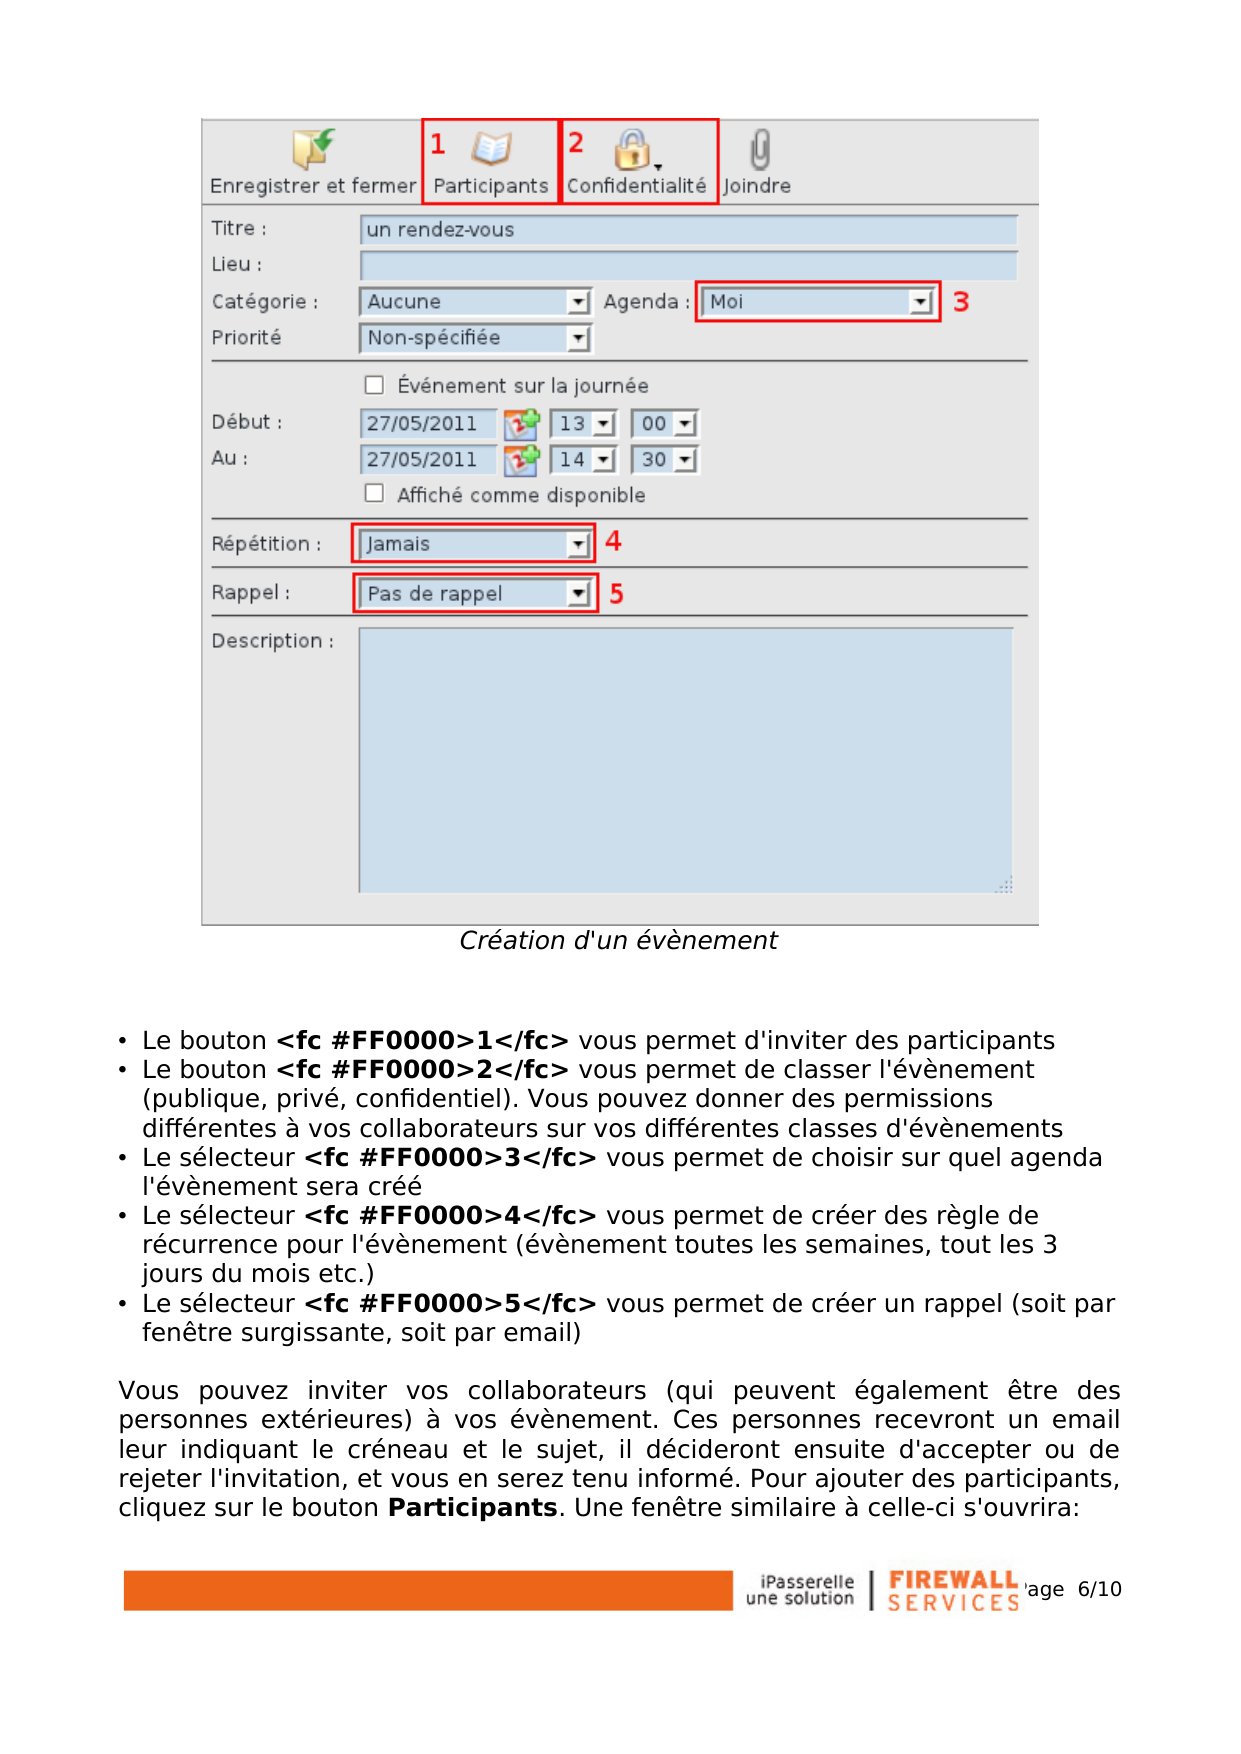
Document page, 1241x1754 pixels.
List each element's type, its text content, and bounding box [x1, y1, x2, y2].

text Vous pouvez inviter vos collaborateurs (qui peuvent également être des personnes extérieures) à vos évènement. Ces personnes recevront un email leur indiquant le créneau et le sujet, il décideront ensuite d'accepter ou de rejeter l'invitation, et vous en serez tenu informé. Pour ajouter des participants, cliquez sur le bouton Participants. Une fenêtre similaire à celle-ci s'ouvrira: [118, 1377, 1122, 1522]
list Le sélecteur <fc #FF0000>5</fc> vous permet de créer un rappel (soit par fenêtre surgissante, soit par email) [118, 1289, 1122, 1347]
list Le bouton <fc #FF0000>2</fc> vous permet de classer l'évènement (publique, privé, confidentiel). Vous pouvez donner des permissions différentes à vos collaborateurs sur vos différentes classes d'évènements [118, 1055, 1122, 1143]
picture [123, 1556, 1026, 1627]
text Création d'un évènement [201, 926, 1039, 955]
list Le bouton <fc #FF0000>1</fc> vous permet d'inviter des participants [118, 1026, 1122, 1055]
list Le sélecteur <fc #FF0000>4</fc> vous permet de créer des règle de récurrence pour l'évènement (évènement toutes les semaines, tout les 3 jours du mois etc.) [118, 1201, 1122, 1289]
list Le sélecteur <fc #FF0000>3</fc> vous permet de choisir sur quel agenda l'évènement sera créé [118, 1143, 1122, 1201]
picture [201, 118, 1039, 926]
